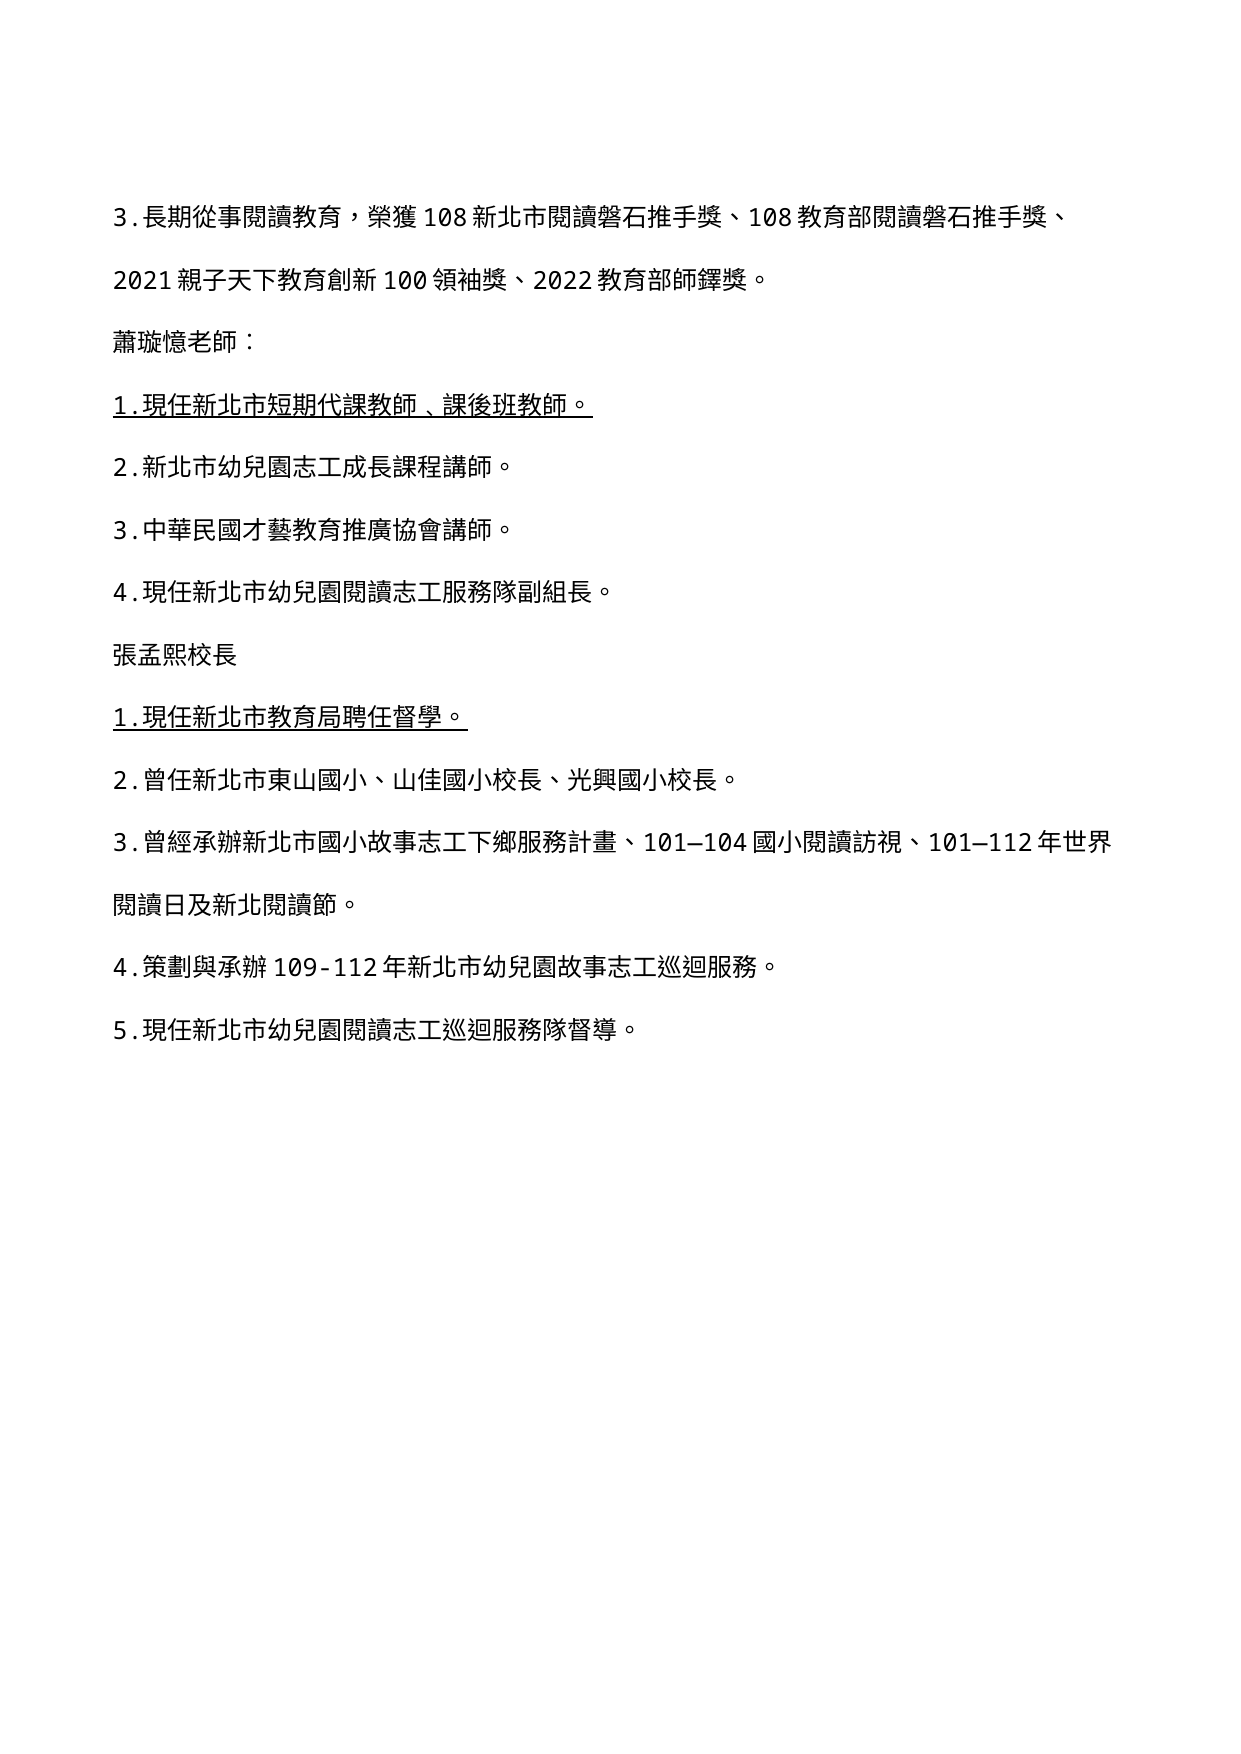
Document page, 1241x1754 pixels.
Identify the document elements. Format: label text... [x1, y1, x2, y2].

text 1.現任新北市教育局聘任督學。 [112, 674, 1128, 737]
text 4.策劃與承辦109-112年新北市幼兒園故事志工巡迴服務。 [112, 924, 1128, 987]
text 3.曾經承辦新北市國小故事志工下鄉服務計畫、101—104國小閱讀訪視、101—112年世界閱讀日及新北閱讀節。 [112, 799, 1128, 924]
text 蕭璇憶老師︰ [112, 299, 1128, 362]
text 2.新北市幼兒園志工成長課程講師。 [112, 424, 1128, 487]
text 4.現任新北市幼兒園閱讀志工服務隊副組長。 [112, 549, 1128, 612]
text 1.現任新北市短期代課教師﹑課後班教師。 [112, 362, 1128, 424]
text 張孟熙校長 [112, 612, 1128, 674]
text 3.長期從事閱讀教育，榮獲108新北市閱讀磐石推手獎、108教育部閱讀磐石推手獎、2021親子天下教育創新100領袖獎、2022教育部師鐸獎。 [112, 174, 1128, 299]
text 3.中華民國才藝教育推廣協會講師。 [112, 487, 1128, 549]
text 5.現任新北市幼兒園閱讀志工巡迴服務隊督導。 [112, 987, 1128, 1049]
text 2.曾任新北市東山國小、山佳國小校長、光興國小校長。 [112, 737, 1128, 799]
